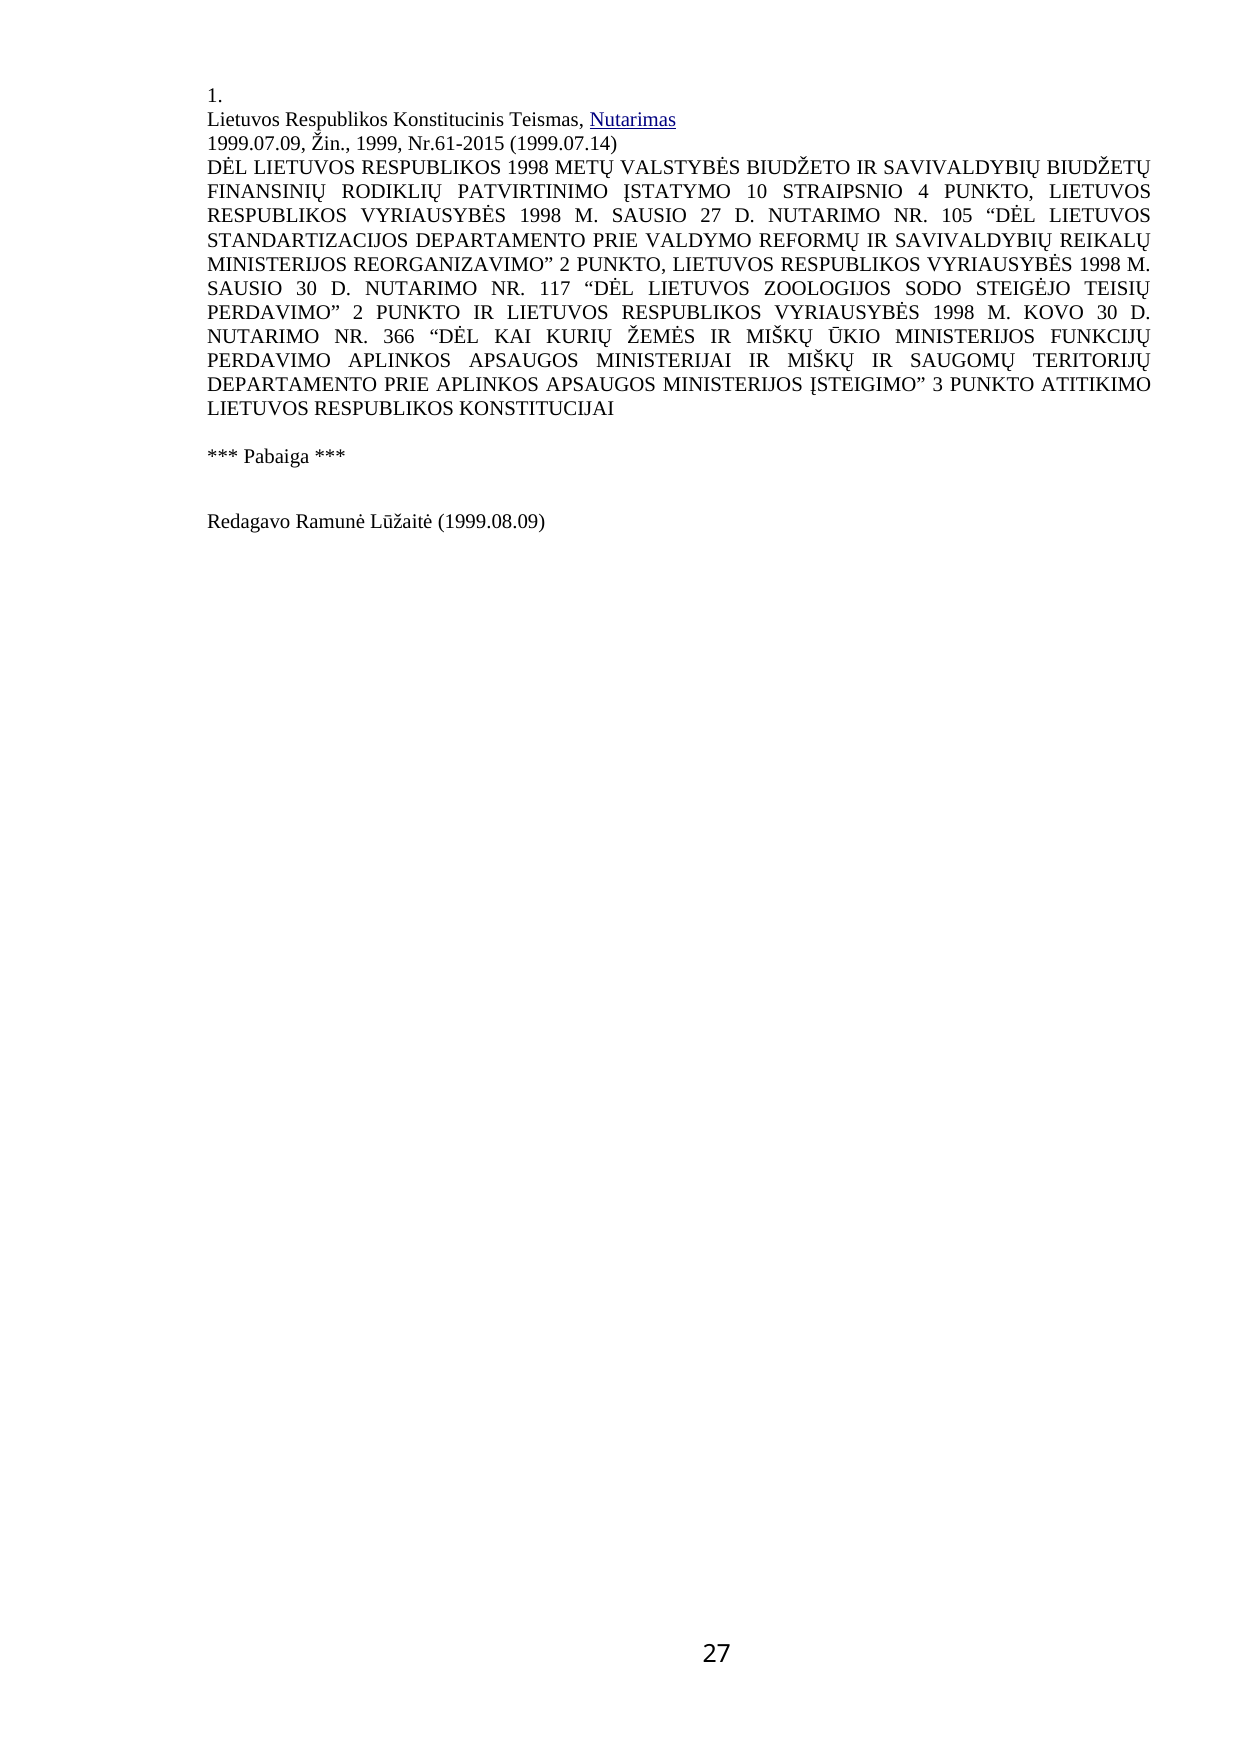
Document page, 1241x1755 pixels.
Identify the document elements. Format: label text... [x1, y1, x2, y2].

text DĖL LIETUVOS RESPUBLIKOS 1998 METŲ VALSTYBĖS BIUDŽETO IR SAVIVALDYBIŲ BIUDŽETŲ FINANSINIŲ RODIKLIŲ PATVIRTINIMO ĮSTATYMO 10 STRAIPSNIO 4 PUNKTO, LIETUVOS RESPUBLIKOS VYRIAUSYBĖS 1998 M. SAUSIO 27 D. NUTARIMO NR. 105 “DĖL LIETUVOS STANDARTIZACIJOS DEPARTAMENTO PRIE VALDYMO REFORMŲ IR SAVIVALDYBIŲ REIKALŲ MINISTERIJOS REORGANIZAVIMO” 2 PUNKTO, LIETUVOS RESPUBLIKOS VYRIAUSYBĖS 1998 M. SAUSIO 30 D. NUTARIMO NR. 117 “DĖL LIETUVOS ZOOLOGIJOS SODO STEIGĖJO TEISIŲ PERDAVIMO” 2 PUNKTO IR LIETUVOS RESPUBLIKOS VYRIAUSYBĖS 1998 M. KOVO 30 D. NUTARIMO NR. 366 “DĖL KAI KURIŲ ŽEMĖS IR MIŠKŲ ŪKIO MINISTERIJOS FUNKCIJŲ PERDAVIMO APLINKOS APSAUGOS MINISTERIJAI IR MIŠKŲ IR SAUGOMŲ TERITORIJŲ DEPARTAMENTO PRIE APLINKOS APSAUGOS MINISTERIJOS ĮSTEIGIMO” 3 PUNKTO ATITIKIMO LIETUVOS RESPUBLIKOS KONSTITUCIJAI [207, 155, 1152, 420]
text 1999.07.09, Žin., 1999, Nr.61-2015 (1999.07.14) [207, 131, 1152, 155]
text *** Pabaiga *** [207, 444, 1152, 468]
text 1. [207, 83, 1152, 107]
text Lietuvos Respublikos Konstitucinis Teismas, Nutarimas [207, 107, 1152, 131]
text Redagavo Ramunė Lūžaitė (1999.08.09) [207, 509, 1152, 533]
